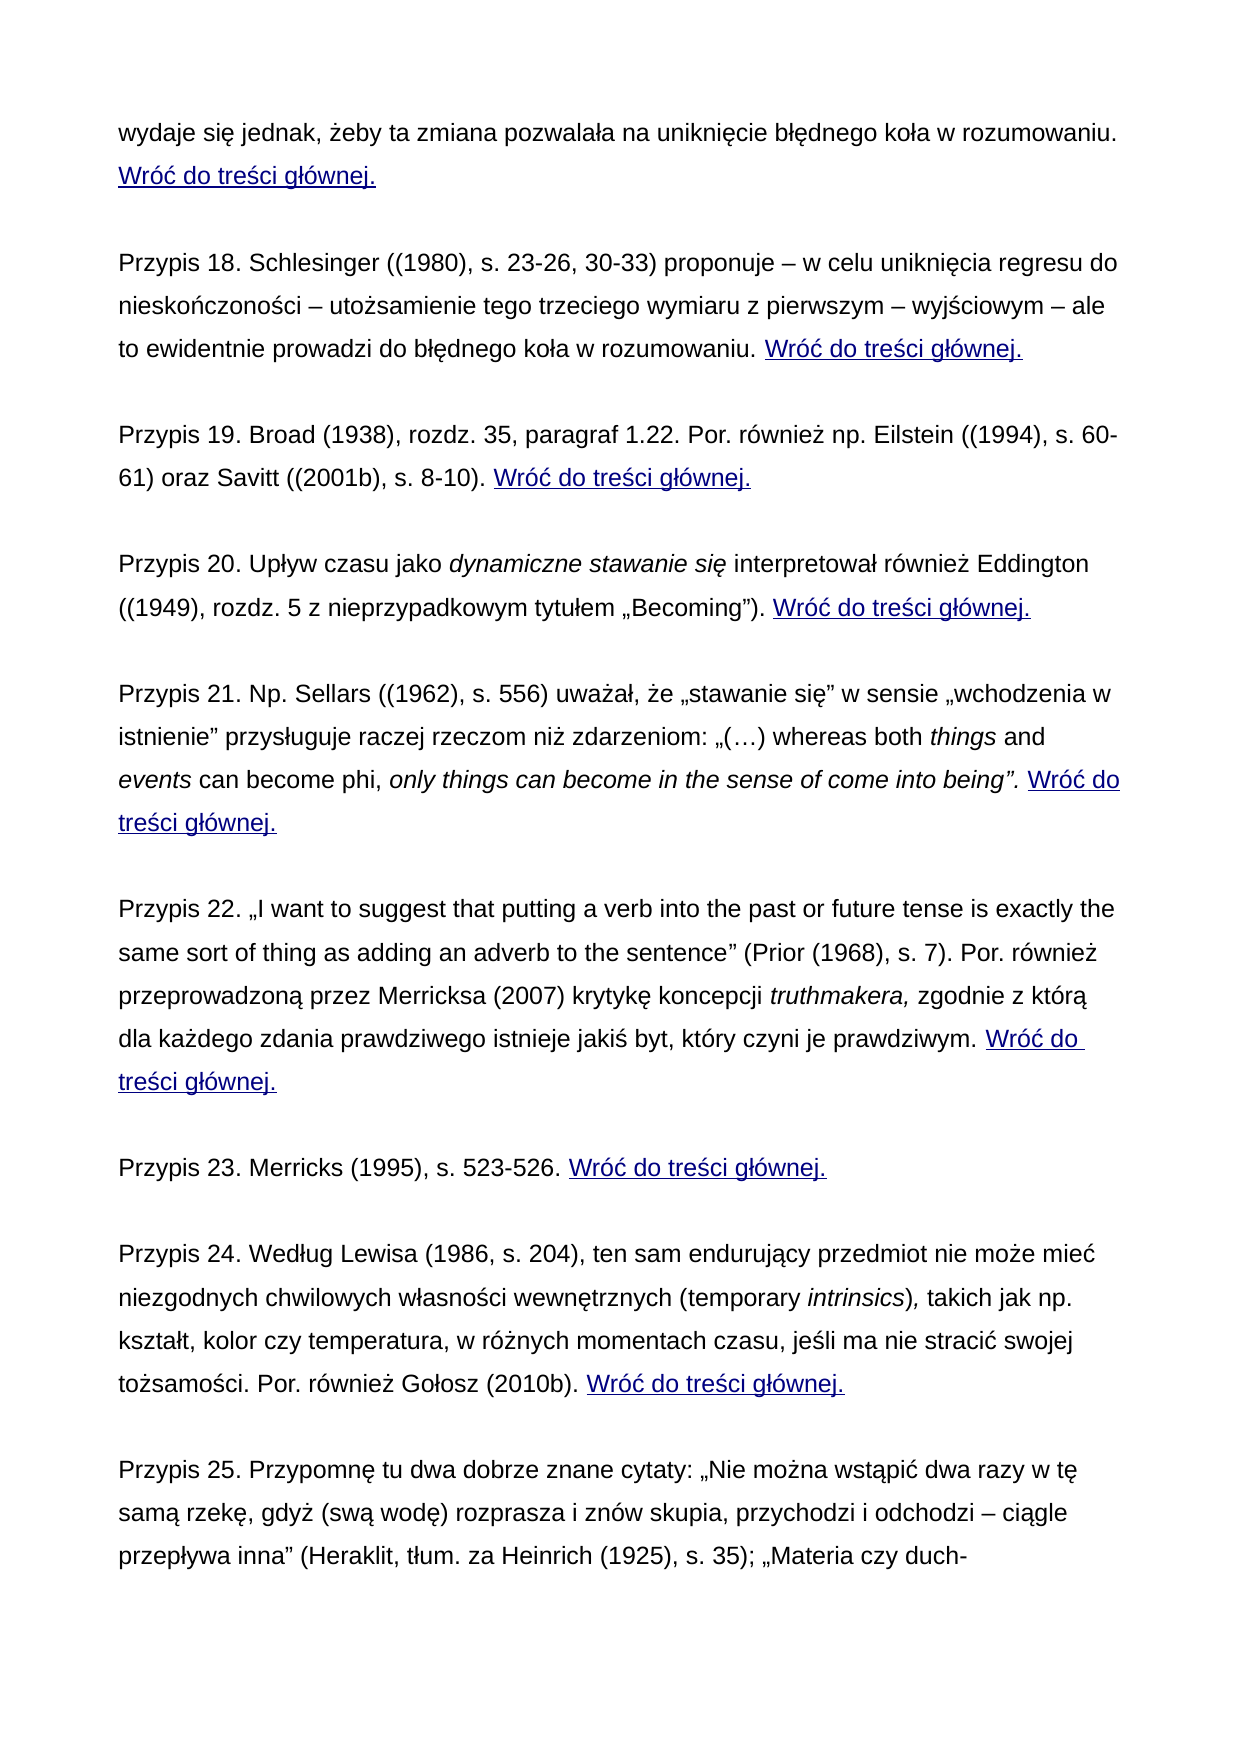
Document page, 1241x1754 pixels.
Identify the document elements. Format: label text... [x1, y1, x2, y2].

text Przypis 21. Np. Sellars ((1962), s. 556) uważał, że „stawanie się” w sensie „wchodzenia w istnienie” przysługuje raczej rzeczom niż zdarzeniom: „(…) whereas both things and events can become phi, only things can become in the sense of come into being”. Wróć do treści głównej. [118, 679, 1122, 837]
text Przypis 22. „I want to suggest that putting a verb into the past or future tense is exactly the same sort of thing as adding an adverb to the sentence” (Prior (1968), s. 7). Por. również przeprowadzoną przez Merricksa (2007) krytykę koncepcji truthmakera, zgodnie z którą dla każdego zdania prawdziwego istnieje jakiś byt, który czyni je prawdziwym. Wróć do treści głównej. [118, 894, 1122, 1096]
text Przypis 19. Broad (1938), rozdz. 35, paragraf 1.22. Por. również np. Eilstein ((1994), s. 60-61) oraz Savitt ((2001b), s. 8-10). Wróć do treści głównej. [118, 420, 1122, 492]
text Przypis 18. Schlesinger ((1980), s. 23-26, 30-33) proponuje – w celu uniknięcia regresu do nieskończoności – utożsamienie tego trzeciego wymiaru z pierwszym – wyjściowym – ale to ewidentnie prowadzi do błędnego koła w rozumowaniu. Wróć do treści głównej. [118, 247, 1122, 362]
text Przypis 23. Merricks (1995), s. 523-526. Wróć do treści głównej. [118, 1153, 1122, 1182]
text Przypis 24. Według Lewisa (1986, s. 204), ten sam endurujący przedmiot nie może mieć niezgodnych chwilowych własności wewnętrznych (temporary intrinsics), takich jak np. kształt, kolor czy temperatura, w różnych momentach czasu, jeśli ma nie stracić swojej tożsamości. Por. również Gołosz (2010b). Wróć do treści głównej. [118, 1239, 1122, 1397]
text Przypis 20. Upływ czasu jako dynamiczne stawanie się interpretował również Eddington ((1949), rozdz. 5 z nieprzypadkowym tytułem „Becoming”). Wróć do treści głównej. [118, 549, 1122, 621]
text Przypis 25. Przypomnę tu dwa dobrze znane cytaty: „Nie można wstąpić dwa razy w tę samą rzekę, gdyż (swą wodę) rozprasza i znów skupia, przychodzi i odchodzi – ciągle przepływa inna” (Heraklit, tłum. za Heinrich (1925), s. 35); „Materia czy duch- [118, 1455, 1122, 1570]
text wydaje się jednak, żeby ta zmiana pozwalała na uniknięcie błędnego koła w rozumowaniu. Wróć do treści głównej. [118, 118, 1122, 190]
